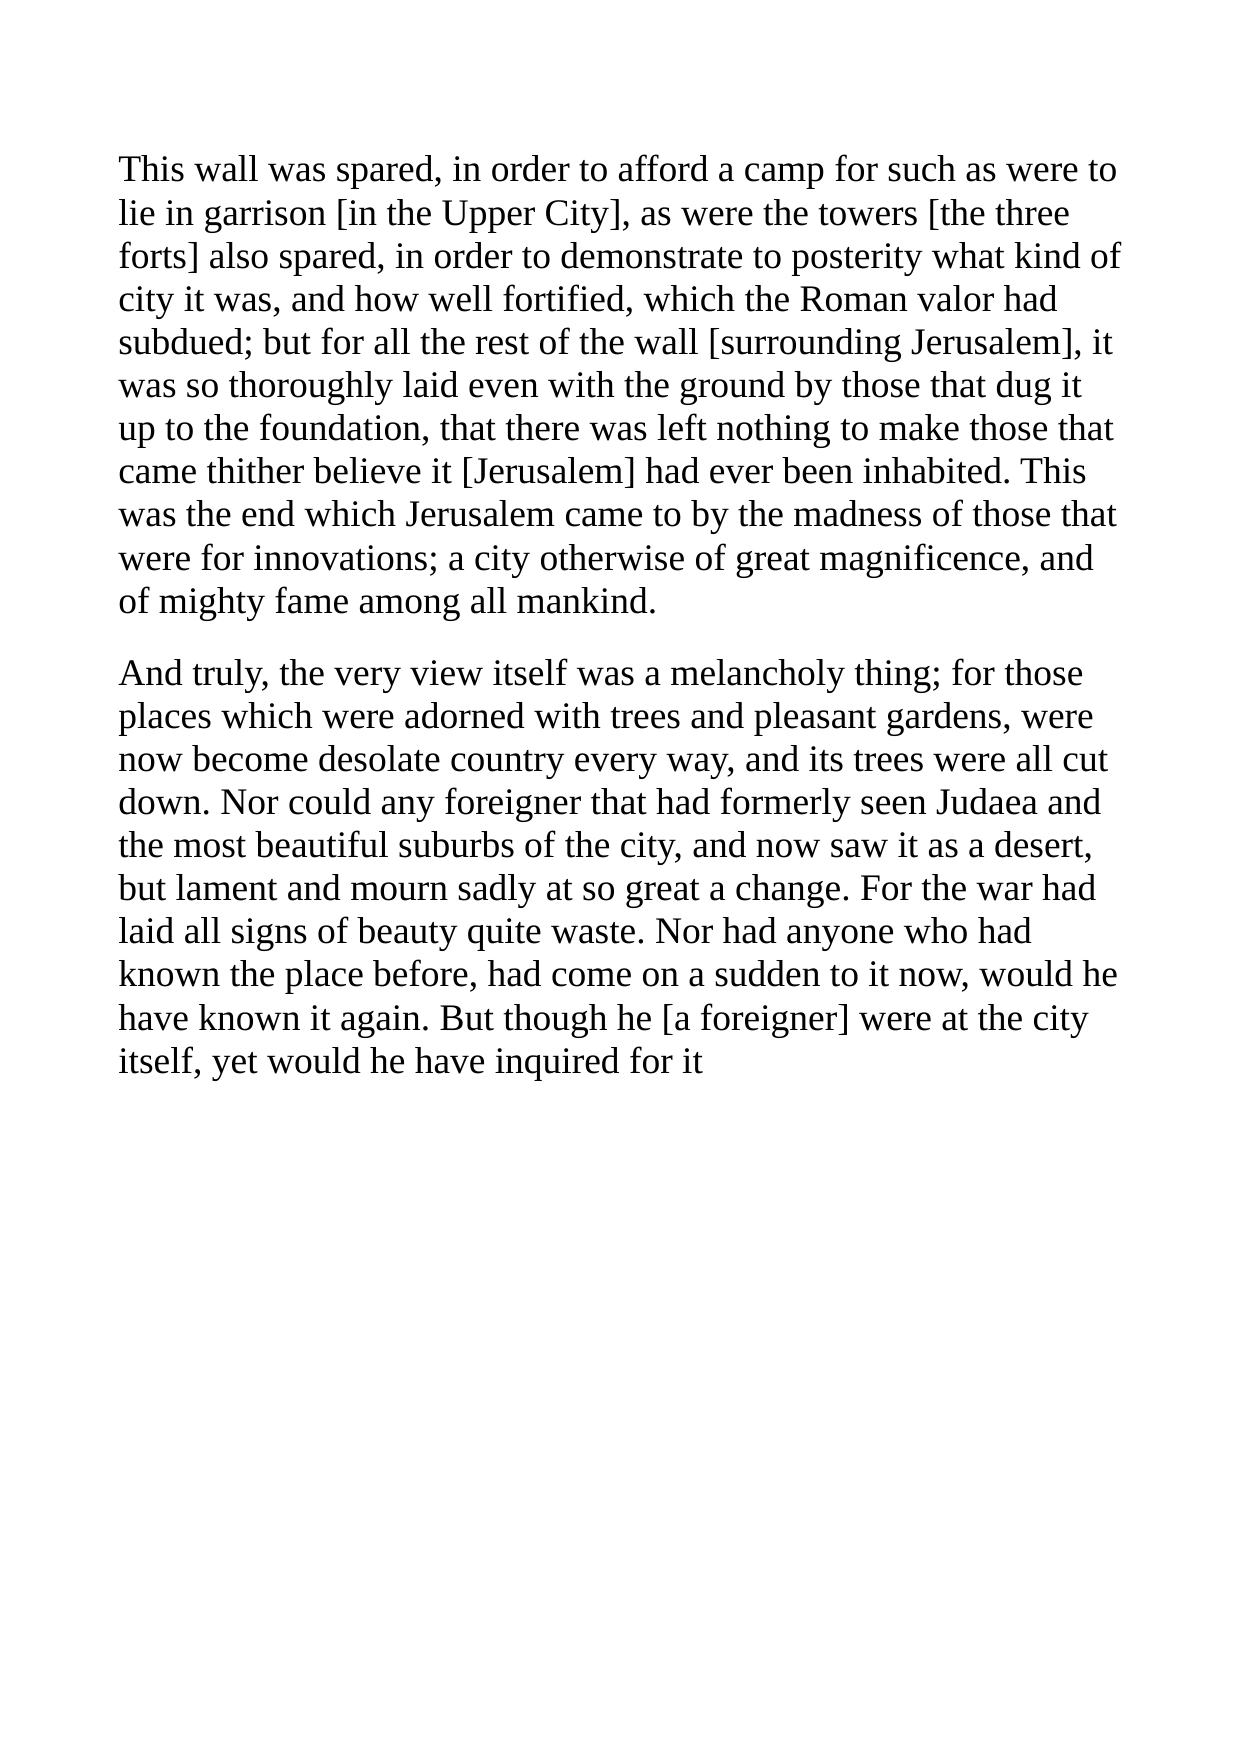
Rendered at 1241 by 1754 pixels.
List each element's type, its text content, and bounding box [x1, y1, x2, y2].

text This wall was spared, in order to afford a camp for such as were to lie in garrison [in the Upper City], as were the towers [the three forts] also spared, in order to demonstrate to posterity what kind of city it was, and how well fortified, which the Roman valor had subdued; but for all the rest of the wall [surrounding Jerusalem], it was so thoroughly laid even with the ground by those that dug it up to the foundation, that there was left nothing to make those that came thither believe it [Jerusalem] had ever been inhabited. This was the end which Jerusalem came to by the madness of those that were for innovations; a city otherwise of great magnificence, and of mighty fame among all mankind. [118, 147, 1122, 621]
text And truly, the very view itself was a melancholy thing; for those places which were adorned with trees and pleasant gardens, were now become desolate country every way, and its trees were all cut down. Nor could any foreigner that had formerly seen Judaea and the most beautiful suburbs of the city, and now saw it as a desert, but lament and mourn sadly at so great a change. For the war had laid all signs of beauty quite waste. Nor had anyone who had known the place before, had come on a sudden to it now, would he have known it again. But though he [a foreigner] were at the city itself, yet would he have inquired for it [118, 650, 1122, 1081]
